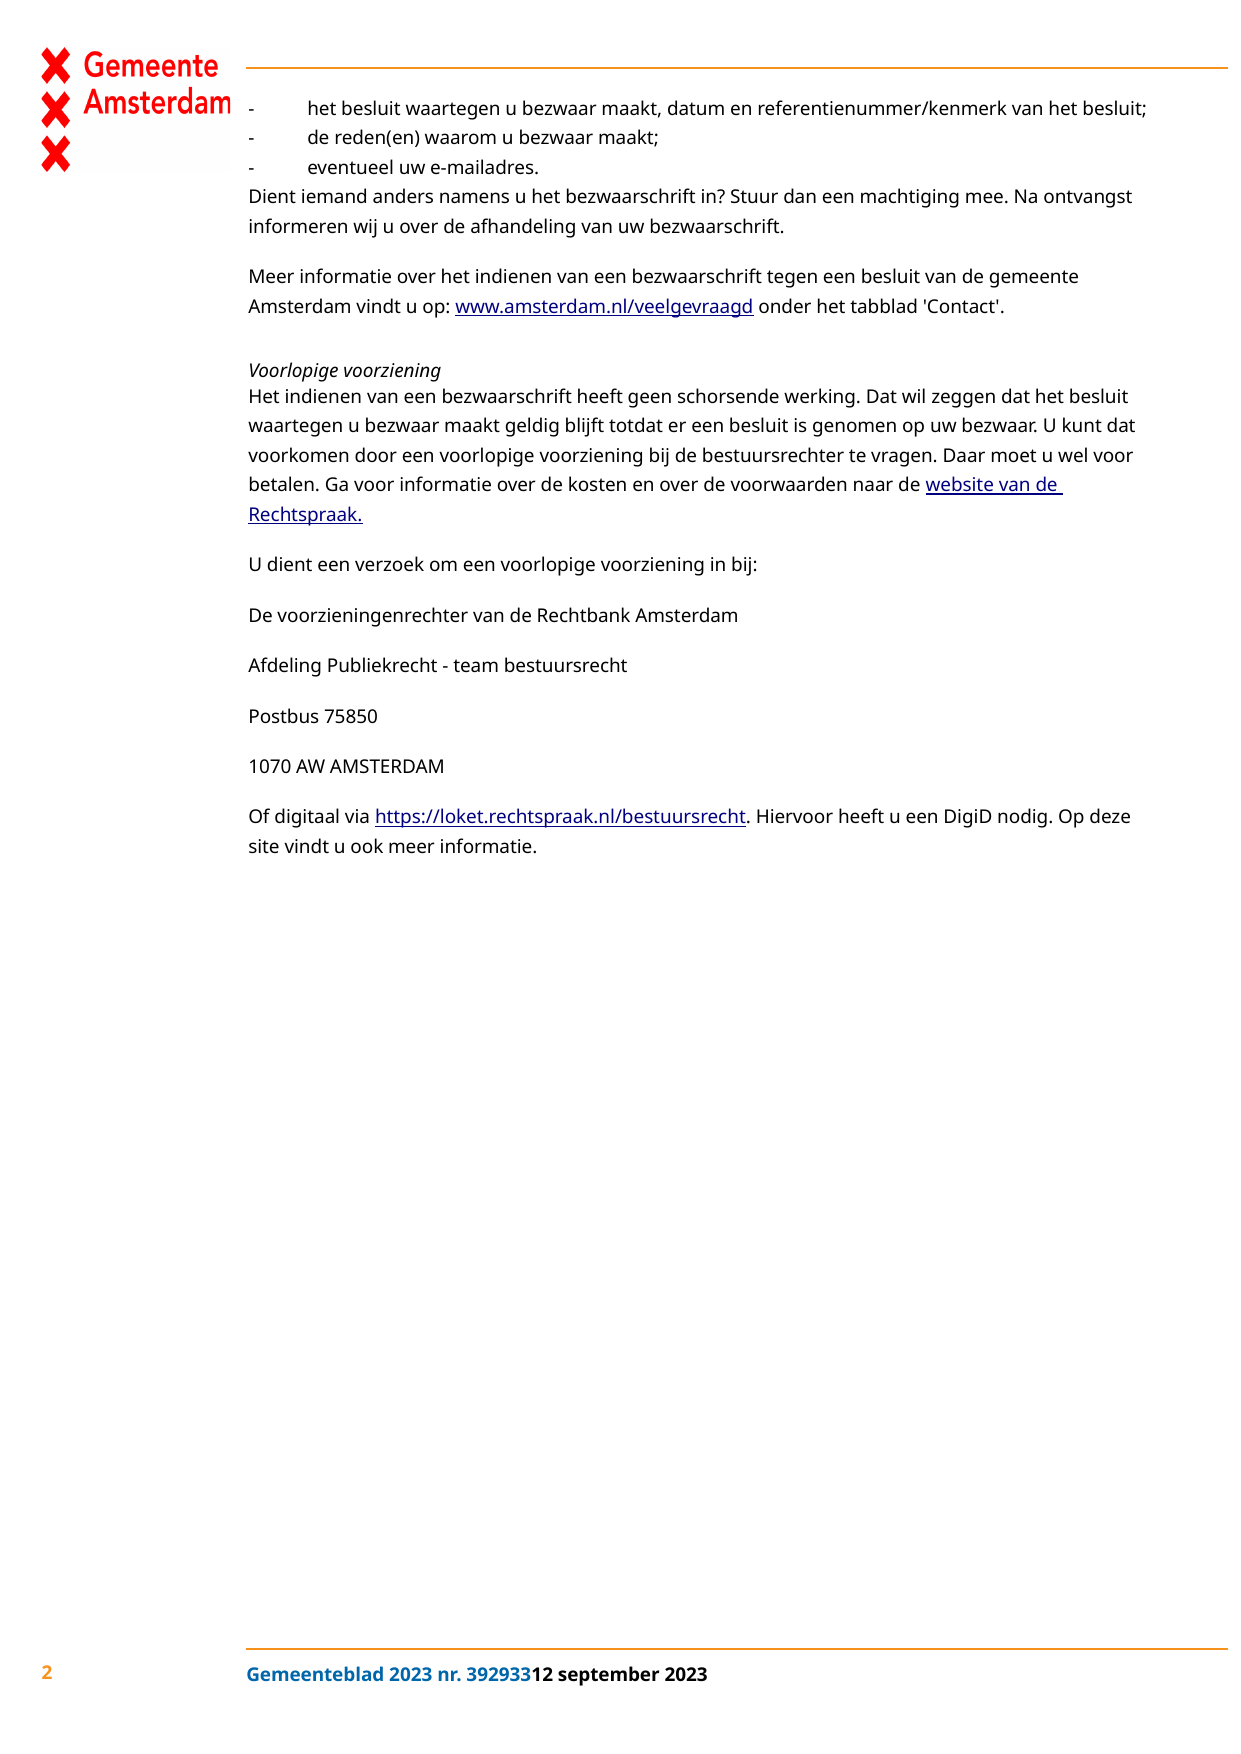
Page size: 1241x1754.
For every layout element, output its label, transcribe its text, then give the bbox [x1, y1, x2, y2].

list het besluit waartegen u bezwaar maakt, datum en referentienummer/kenmerk van het besluit; [248, 95, 1152, 121]
text Of digitaal via https://loket.rechtspraak.nl/bestuursrecht. Hiervoor heeft u een DigiD nodig. Op deze site vindt u ook meer informatie. [248, 804, 1152, 859]
list de reden(en) waarom u bezwaar maakt; [248, 124, 1152, 150]
text 1070 AW AMSTERDAM [248, 753, 1152, 779]
list eventueel uw e-mailadres. [248, 154, 1152, 180]
text U dient een verzoek om een voorlopige voorziening in bij: [248, 552, 1152, 577]
text Meer informatie over het indienen van een bezwaarschrift tegen een besluit van de gemeente Amsterdam vindt u op: www.amsterdam.nl/veelgevraagd onder het tabblad 'Contact'. [248, 263, 1152, 319]
picture [41, 47, 231, 172]
text Postbus 75850 [248, 703, 1152, 728]
text Het indienen van een bezwaarschrift heeft geen schorsende werking. Dat wil zeggen dat het besluit waartegen u bezwaar maakt geldig blijft totdat er een besluit is genomen op uw bezwaar. U kunt dat voorkomen door een voorlopige voorziening bij de bestuursrechter te vragen. Daar moet u wel voor betalen. Ga voor informatie over de kosten en over de voorwaarden naar de website van de Rechtspraak. [248, 383, 1152, 527]
text Voorlopige voorziening [248, 357, 1152, 383]
text De voorzieningenrechter van de Rechtbank Amsterdam [248, 602, 1152, 628]
text Afdeling Publiekrecht - team bestuursrecht [248, 652, 1152, 678]
text Dient iemand anders namens u het bezwaarschrift in? Stuur dan een machtiging mee. Na ontvangst informeren wij u over de afhandeling van uw bezwaarschrift. [248, 183, 1152, 239]
